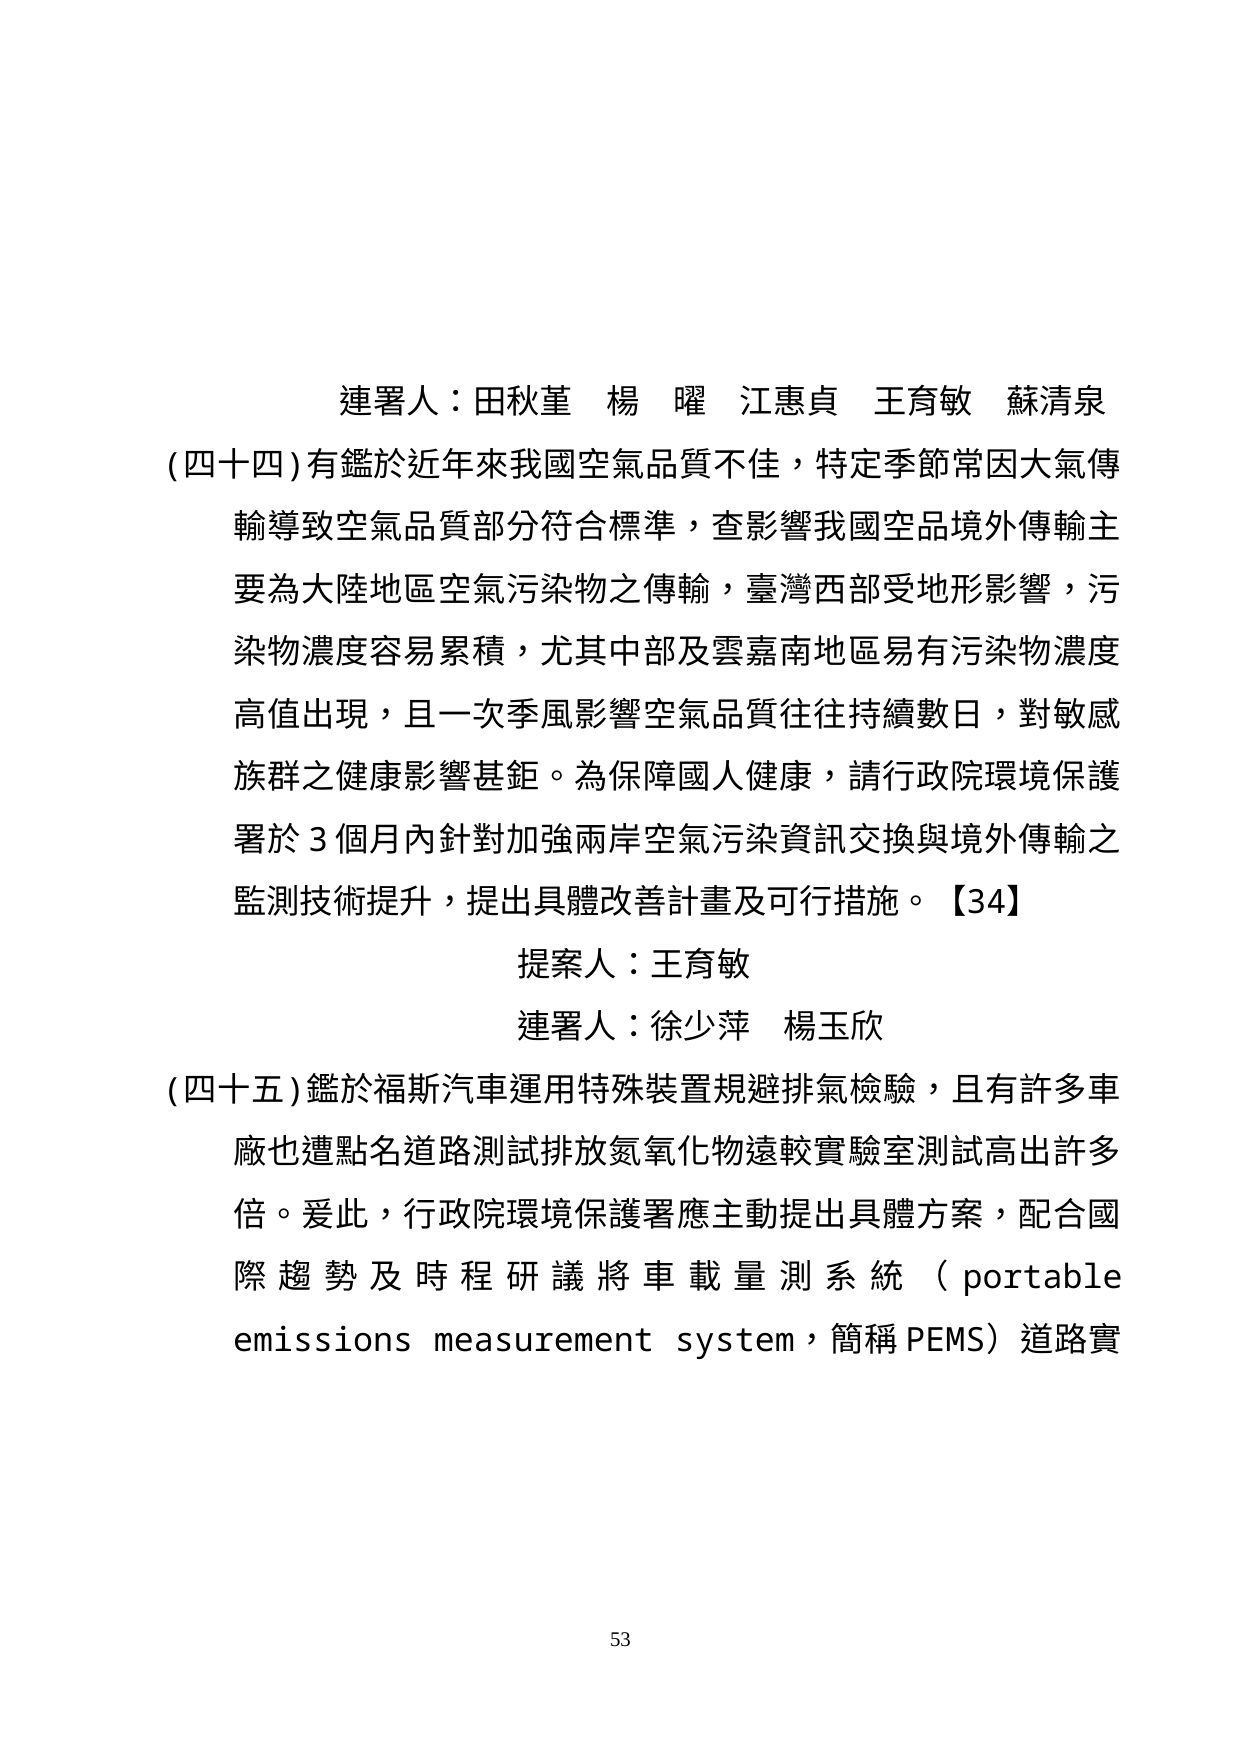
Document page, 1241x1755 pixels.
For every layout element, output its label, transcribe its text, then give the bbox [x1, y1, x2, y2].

text 連署人：徐少萍 楊玉欣 [118, 983, 1122, 1045]
text (四十四)有鑑於近年來我國空氣品質不佳，特定季節常因大氣傳輸導致空氣品質部分符合標準，查影響我國空品境外傳輸主要為大陸地區空氣污染物之傳輸，臺灣西部受地形影響，污染物濃度容易累積，尤其中部及雲嘉南地區易有污染物濃度高值出現，且一次季風影響空氣品質往往持續數日，對敏感族群之健康影響甚鉅。為保障國人健康，請行政院環境保護署於3個月內針對加強兩岸空氣污染資訊交換與境外傳輸之監測技術提升，提出具體改善計畫及可行措施。【34】 [162, 420, 1122, 920]
text (四十五)鑑於福斯汽車運用特殊裝置規避排氣檢驗，且有許多車廠也遭點名道路測試排放氮氧化物遠較實驗室測試高出許多倍。爰此，行政院環境保護署應主動提出具體方案，配合國際趨勢及時程研議將車載量測系統（portable emissions measurement system，簡稱PEMS）道路實 [162, 1045, 1122, 1358]
text 連署人：田秋堇 楊 曜 江惠貞 王育敏 蘇清泉 [118, 358, 1122, 420]
text 提案人：王育敏 [118, 920, 1122, 983]
